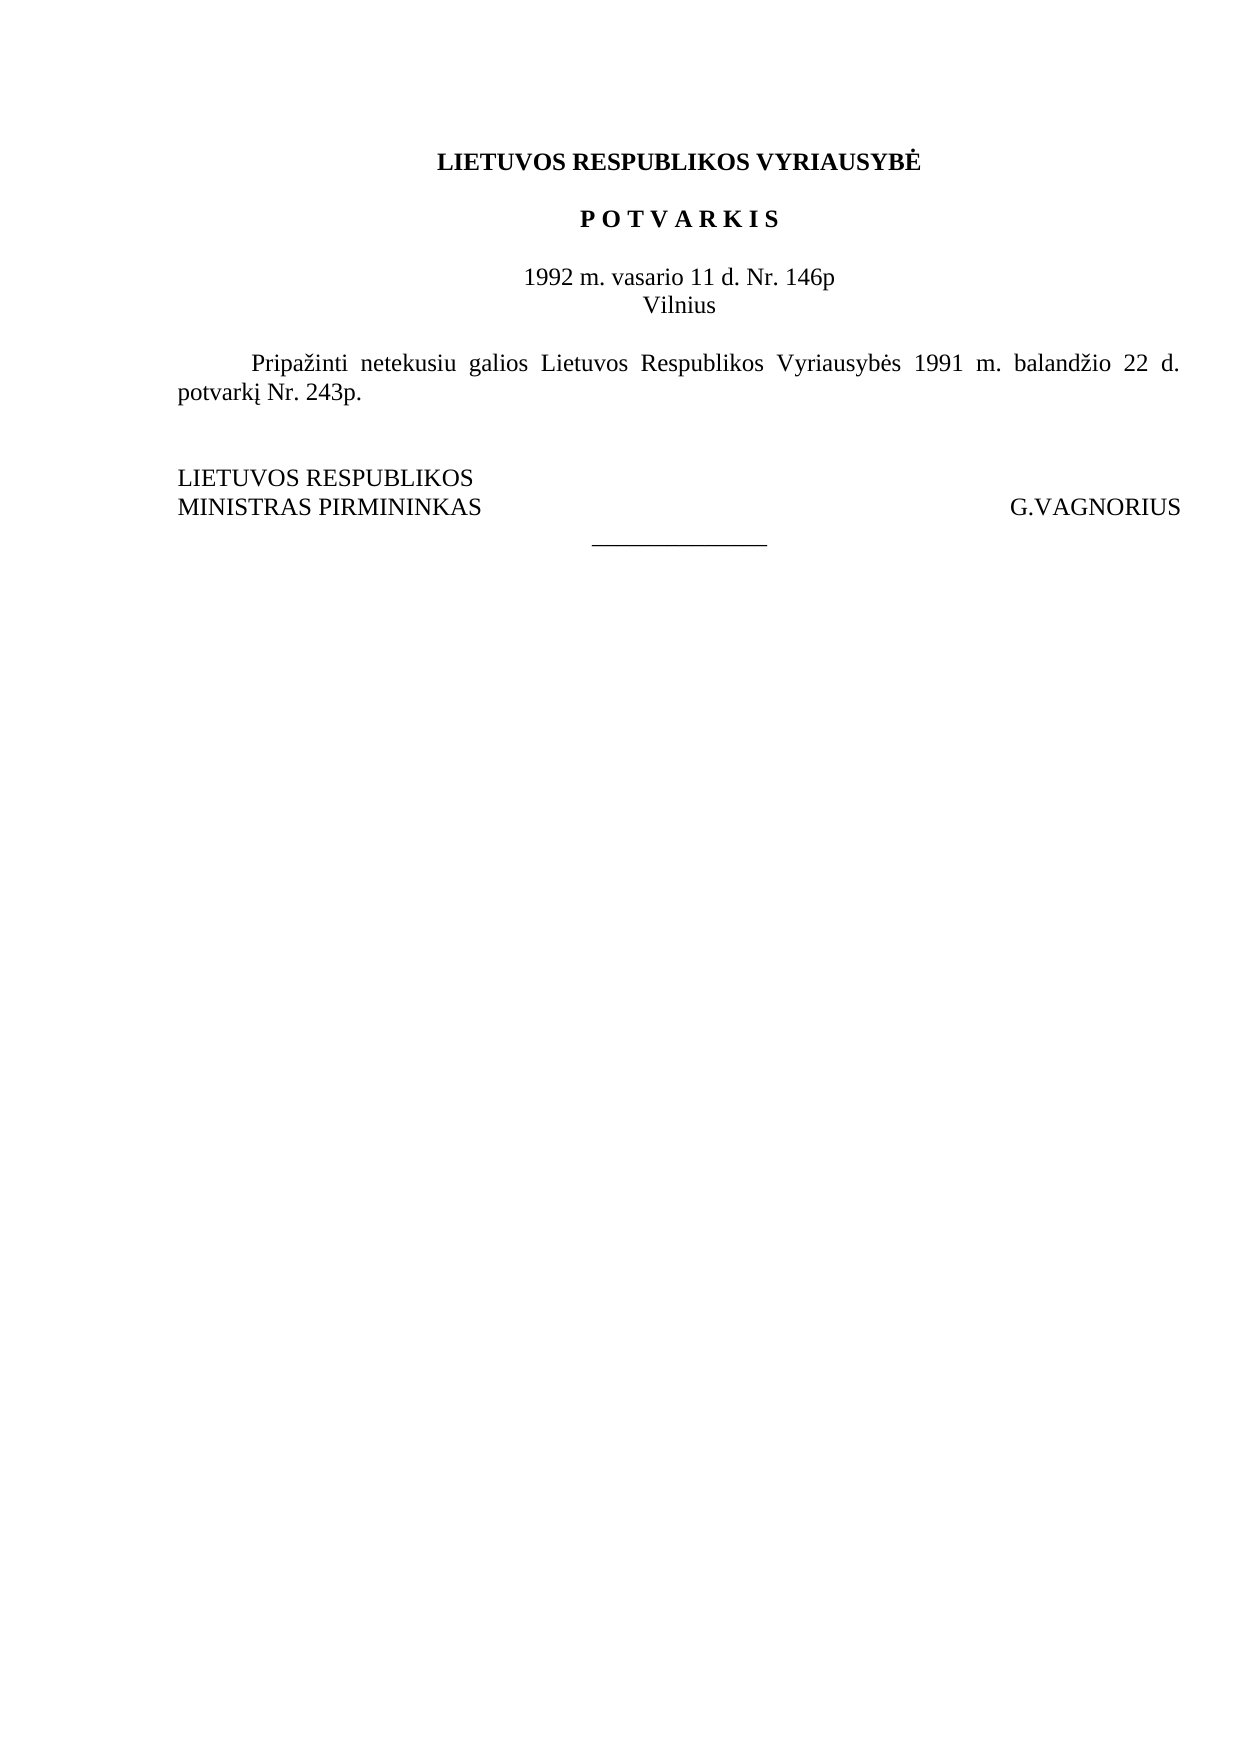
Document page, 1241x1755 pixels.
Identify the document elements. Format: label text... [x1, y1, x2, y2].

text Pripažinti netekusiu galios Lietuvos Respublikos Vyriausybės 1991 m. balandžio 22 d. potvarkį Nr. 243p. [177, 348, 1181, 406]
text Vilnius [177, 291, 1181, 319]
text LIETUVOS RESPUBLIKOS [177, 463, 1181, 492]
text LIETUVOS RESPUBLIKOS VYRIAUSYBĖ [177, 147, 1181, 176]
text ______________ [177, 521, 1181, 549]
text 1992 m. vasario 11 d. Nr. 146p [177, 262, 1181, 291]
text P O T V A R K I S [177, 204, 1181, 233]
text MINISTRAS PIRMININKAS G.VAGNORIUS [177, 492, 1181, 521]
